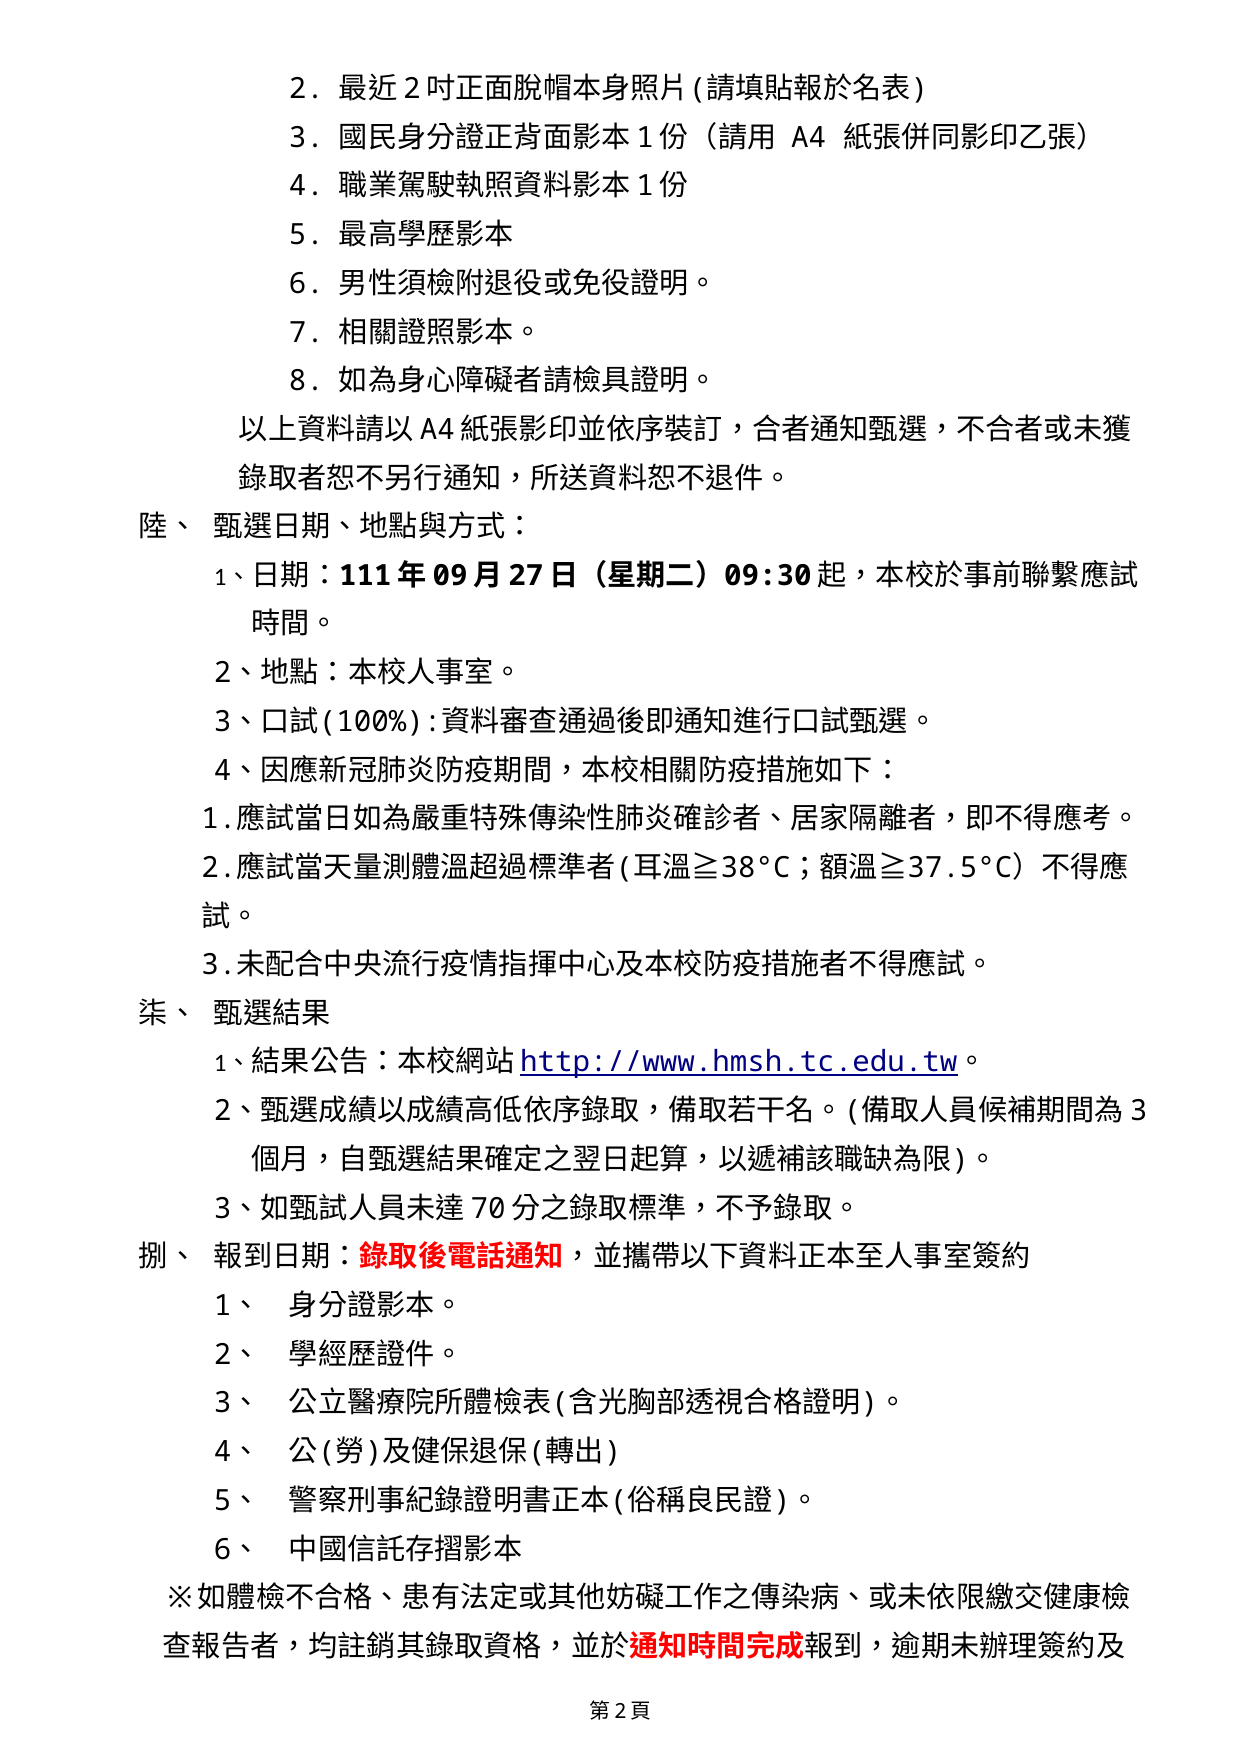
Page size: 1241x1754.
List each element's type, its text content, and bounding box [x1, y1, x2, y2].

list 職業駕駛執照資料影本1份 [289, 162, 1152, 204]
list 最高學歷影本 [289, 211, 1152, 253]
list 國民身分證正背面影本1份（請用 A4 紙張併同影印乙張） [289, 113, 1152, 156]
list 身分證影本。 [214, 1281, 1152, 1324]
list 男性須檢附退役或免役證明。 [289, 259, 1152, 302]
list 中國信託存摺影本 [214, 1525, 1152, 1568]
list 甄選日期、地點與方式： [139, 503, 1152, 545]
list 公(勞)及健保退保(轉出) [214, 1428, 1152, 1470]
list 地點：本校人事室。 [214, 648, 1152, 691]
list 警察刑事紀錄證明書正本(俗稱良民證)。 [214, 1476, 1152, 1519]
list 學經歷證件。 [214, 1330, 1152, 1373]
list 甄選成績以成績高低依序錄取，備取若干名。(備取人員候補期間為3個月，自甄選結果確定之翌日起算，以遞補該職缺為限)。 [214, 1087, 1152, 1178]
list 甄選結果 [139, 989, 1152, 1032]
text 1.應試當日如為嚴重特殊傳染性肺炎確診者、居家隔離者，即不得應考。 [201, 795, 1152, 837]
list 日期：111年09月27日（星期二）09:30起，本校於事前聯繫應試時間。 [214, 551, 1152, 642]
text ※如體檢不合格、患有法定或其他妨礙工作之傳染病、或未依限繳交健康檢查報告者，均註銷其錄取資格，並於通知時間完成報到，逾期未辦理簽約及 [162, 1574, 1152, 1665]
list 公立醫療院所體檢表(含光胸部透視合格證明)。 [214, 1379, 1152, 1421]
list 報到日期：錄取後電話通知，並攜帶以下資料正本至人事室簽約 [139, 1233, 1152, 1275]
list 如為身心障礙者請檢具證明。 [289, 357, 1152, 399]
text 3.未配合中央流行疫情指揮中心及本校防疫措施者不得應試。 [201, 941, 1152, 983]
list 如甄試人員未達70分之錄取標準，不予錄取。 [214, 1184, 1152, 1227]
list 相關證照影本。 [289, 308, 1152, 351]
text 2.應試當天量測體溫超過標準者(耳溫≧38°C；額溫≧37.5°C）不得應試。 [201, 843, 1152, 934]
list 口試(100%):資料審查通過後即通知進行口試甄選。 [214, 697, 1152, 740]
text 以上資料請以A4紙張影印並依序裝訂，合者通知甄選，不合者或未獲錄取者恕不另行通知，所送資料恕不退件。 [239, 406, 1152, 497]
list 因應新冠肺炎防疫期間，本校相關防疫措施如下： [214, 746, 1152, 788]
list 最近2吋正面脫帽本身照片(請填貼報於名表) [289, 64, 1152, 107]
list 結果公告：本校網站http://www.hmsh.tc.edu.tw。 [214, 1038, 1152, 1080]
